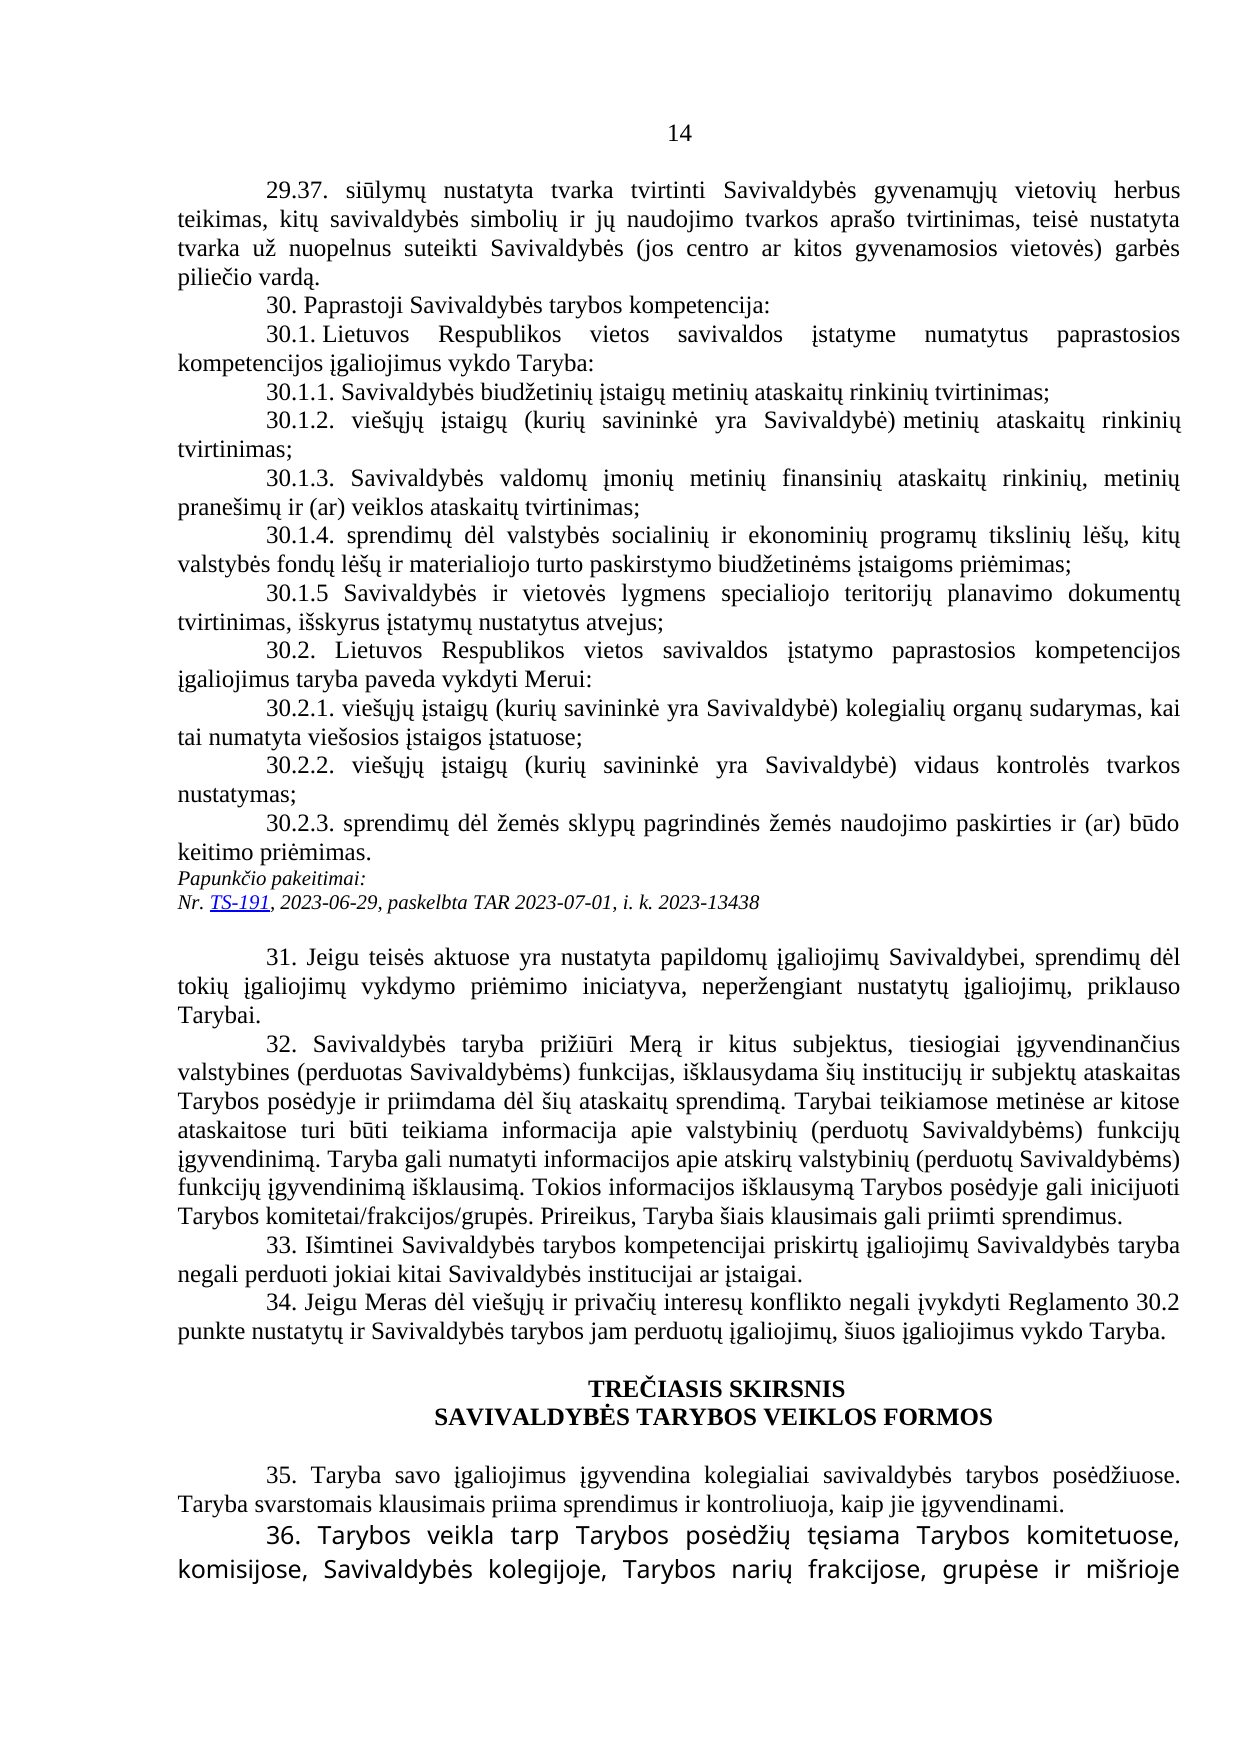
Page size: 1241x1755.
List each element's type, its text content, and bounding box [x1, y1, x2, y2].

text 35. Taryba savo įgaliojimus įgyvendina kolegialiai savivaldybės tarybos posėdžiuose. Taryba svarstomais klausimais priima sprendimus ir kontroliuoja, kaip jie įgyvendinami. [177, 1460, 1181, 1517]
text 30.1.5 Savivaldybės ir vietovės lygmens specialiojo teritorijų planavimo dokumentų tvirtinimas, išskyrus įstatymų nustatytus atvejus; [177, 578, 1181, 636]
text 30.2.2. viešųjų įstaigų (kurių savininkė yra Savivaldybė) vidaus kontrolės tvarkos nustatymas; [177, 751, 1181, 808]
text 30. Paprastoji Savivaldybės tarybos kompetencija: [177, 291, 1181, 319]
text 30.1.2. viešųjų įstaigų (kurių savininkė yra Savivaldybė) metinių ataskaitų rinkinių tvirtinimas; [177, 406, 1181, 463]
text 30.1.4. sprendimų dėl valstybės socialinių ir ekonominių programų tikslinių lėšų, kitų valstybės fondų lėšų ir materialiojo turto paskirstymo biudžetinėms įstaigoms priėmimas; [177, 521, 1181, 578]
text TREČIASIS SKIRSNIS [177, 1374, 1181, 1402]
text 31. Jeigu teisės aktuose yra nustatyta papildomų įgaliojimų Savivaldybei, sprendimų dėl tokių įgaliojimų vykdymo priėmimo iniciatyva, neperžengiant nustatytų įgaliojimų, priklauso Tarybai. [177, 942, 1181, 1029]
text 34. Jeigu Meras dėl viešųjų ir privačių interesų konflikto negali įvykdyti Reglamento 30.2 punkte nustatytų ir Savivaldybės tarybos jam perduotų įgaliojimų, šiuos įgaliojimus vykdo Taryba. [177, 1287, 1181, 1345]
text 33. Išimtinei Savivaldybės tarybos kompetencijai priskirtų įgaliojimų Savivaldybės taryba negali perduoti jokiai kitai Savivaldybės institucijai ar įstaigai. [177, 1230, 1181, 1287]
text Papunkčio pakeitimai: [177, 866, 1181, 890]
text 29.37. siūlymų nustatyta tvarka tvirtinti Savivaldybės gyvenamųjų vietovių herbus teikimas, kitų savivaldybės simbolių ir jų naudojimo tvarkos aprašo tvirtinimas, teisė nustatyta tvarka už nuopelnus suteikti Savivaldybės (jos centro ar kitos gyvenamosios vietovės) garbės piliečio vardą. [177, 176, 1181, 291]
text 36. Tarybos veikla tarp Tarybos posėdžių tęsiama Tarybos komitetuose, komisijose, Savivaldybės kolegijoje, Tarybos narių frakcijose, grupėse ir mišrioje [177, 1517, 1181, 1586]
text 30.1.1. Savivaldybės biudžetinių įstaigų metinių ataskaitų rinkinių tvirtinimas; [177, 377, 1181, 406]
text 30.1. Lietuvos Respublikos vietos savivaldos įstatyme numatytus paprastosios kompetencijos įgaliojimus vykdo Taryba: [177, 319, 1181, 377]
text 32. Savivaldybės taryba prižiūri Merą ir kitus subjektus, tiesiogiai įgyvendinančius valstybines (perduotas Savivaldybėms) funkcijas, išklausydama šių institucijų ir subjektų ataskaitas Tarybos posėdyje ir priimdama dėl šių ataskaitų sprendimą. Tarybai teikiamose metinėse ar kitose ataskaitose turi būti teikiama informacija apie valstybinių (perduotų Savivaldybėms) funkcijų įgyvendinimą. Taryba gali numatyti informacijos apie atskirų valstybinių (perduotų Savivaldybėms) funkcijų įgyvendinimą išklausimą. Tokios informacijos išklausymą Tarybos posėdyje gali inicijuoti Tarybos komitetai/frakcijos/grupės. Prireikus, Taryba šiais klausimais gali priimti sprendimus. [177, 1029, 1181, 1230]
text 30.2.1. viešųjų įstaigų (kurių savininkė yra Savivaldybė) kolegialių organų sudarymas, kai tai numatyta viešosios įstaigos įstatuose; [177, 693, 1181, 751]
text SAVIVALDYBĖS TARYBOS VEIKLOS FORMOS [177, 1402, 1181, 1431]
text Nr. TS-191, 2023-06-29, paskelbta TAR 2023-07-01, i. k. 2023-13438 [177, 890, 1181, 914]
text 30.2. Lietuvos Respublikos vietos savivaldos įstatymo paprastosios kompetencijos įgaliojimus taryba paveda vykdyti Merui: [177, 636, 1181, 693]
text 30.1.3. Savivaldybės valdomų įmonių metinių finansinių ataskaitų rinkinių, metinių pranešimų ir (ar) veiklos ataskaitų tvirtinimas; [177, 463, 1181, 521]
text 30.2.3. sprendimų dėl žemės sklypų pagrindinės žemės naudojimo paskirties ir (ar) būdo keitimo priėmimas. [177, 808, 1181, 866]
